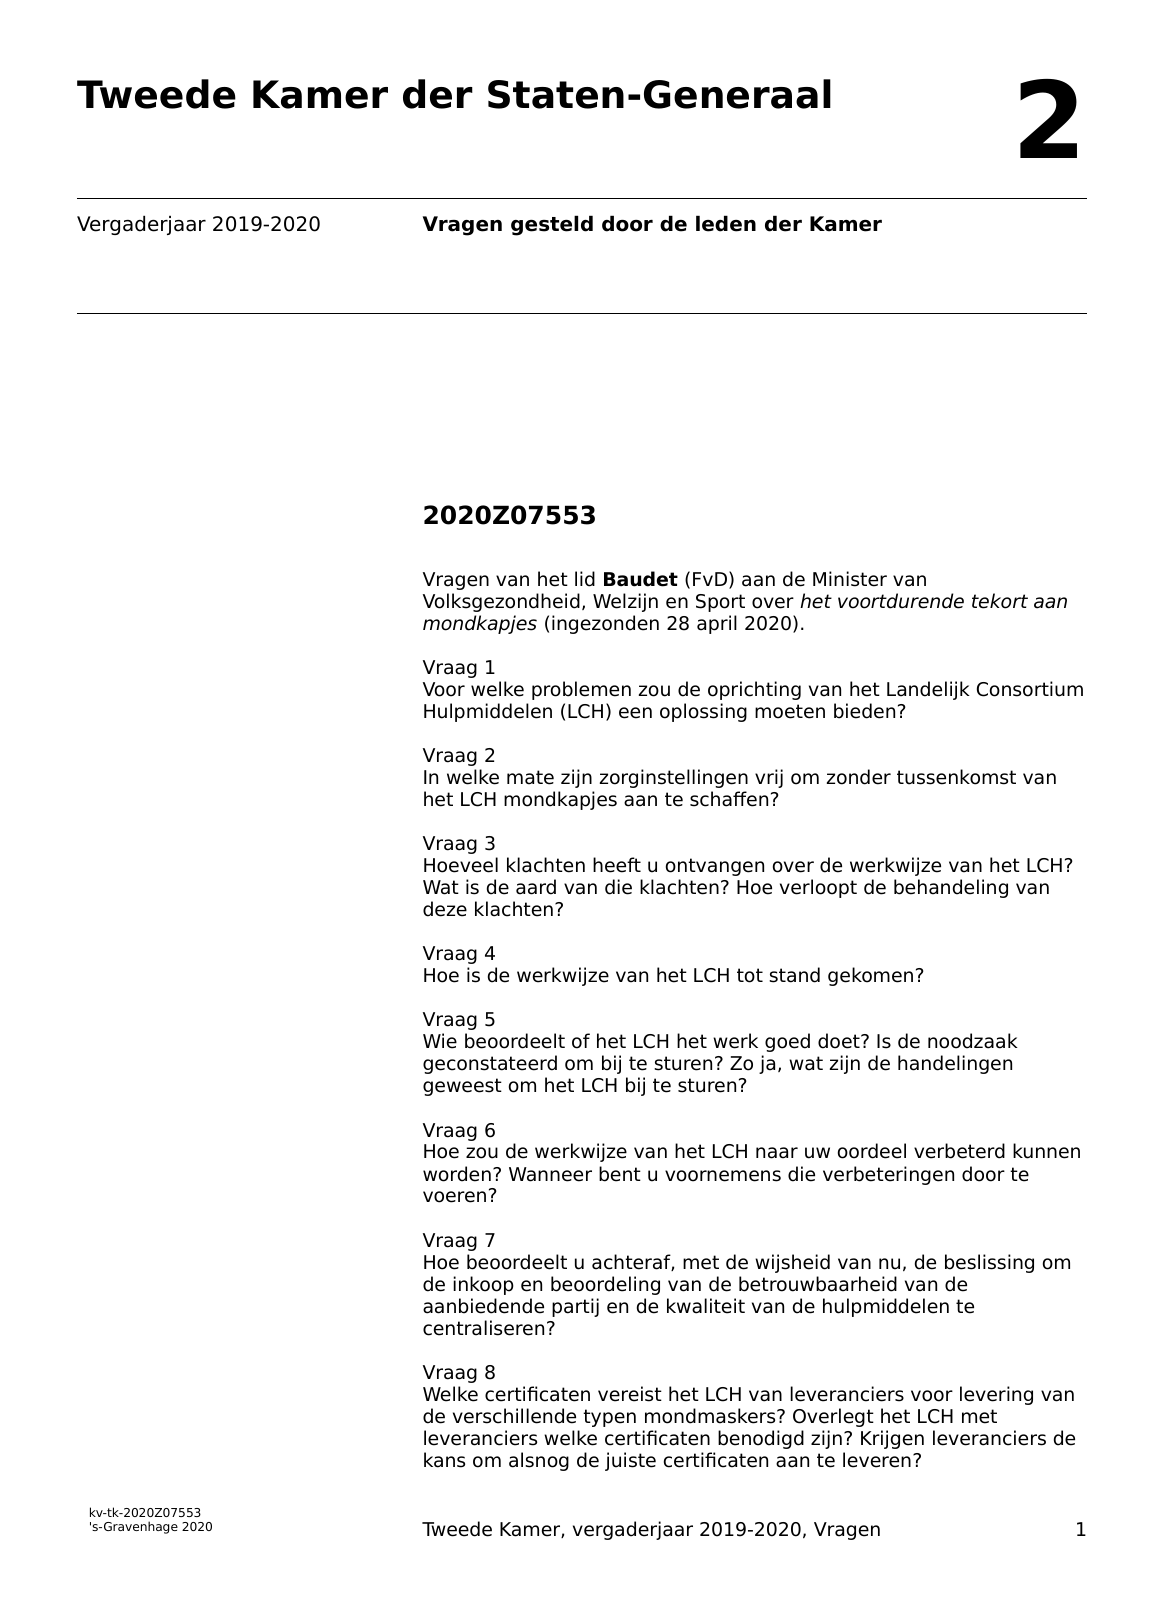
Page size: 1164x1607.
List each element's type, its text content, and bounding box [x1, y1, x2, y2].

text Vraag 1 [422, 657, 1087, 679]
text Vragen van het lid Baudet (FvD) aan de Minister van Volksgezondheid, Welzijn en Sport over het voortdurende tekort aan mondkapjes (ingezonden 28 april 2020). [422, 569, 1087, 635]
text 2020Z07553 [422, 501, 1087, 531]
text Vraag 2 [422, 745, 1087, 767]
text Vraag 4 [422, 943, 1087, 965]
text kv-tk-2020Z07553 [88, 1506, 323, 1520]
text Vraag 3 [422, 833, 1087, 855]
table_header 2 [886, 59, 1087, 198]
text Vraag 6 [422, 1119, 1087, 1141]
text Hoe zou de werkwijze van het LCH naar uw oordeel verbeterd kunnen worden? Wanneer bent u voornemens die verbeteringen door te voeren? [422, 1141, 1087, 1207]
table_cell Vragen gesteld door de leden der Kamer [422, 199, 1087, 313]
text Vraag 8 [422, 1362, 1087, 1384]
text Wie beoordeelt of het LCH het werk goed doet? Is de noodzaak geconstateerd om bij te sturen? Zo ja, wat zijn de handelingen geweest om het LCH bij te sturen? [422, 1031, 1087, 1097]
text 's-Gravenhage 2020 [88, 1520, 323, 1534]
text Vraag 5 [422, 1009, 1087, 1031]
table_cell Vergaderjaar 2019-2020 [77, 199, 422, 313]
text Hoeveel klachten heeft u ontvangen over de werkwijze van het LCH? Wat is de aard van die klachten? Hoe verloopt de behandeling van deze klachten? [422, 855, 1087, 921]
table_header Tweede Kamer der Staten-Generaal [77, 59, 886, 198]
text Vraag 7 [422, 1229, 1087, 1252]
text Hoe is de werkwijze van het LCH tot stand gekomen? [422, 965, 1087, 987]
text Voor welke problemen zou de oprichting van het Landelijk Consortium Hulpmiddelen (LCH) een oplossing moeten bieden? [422, 679, 1087, 723]
text In welke mate zijn zorginstellingen vrij om zonder tussenkomst van het LCH mondkapjes aan te schaffen? [422, 767, 1087, 811]
text Welke certificaten vereist het LCH van leveranciers voor levering van de verschillende typen mondmaskers? Overlegt het LCH met leveranciers welke certificaten benodigd zijn? Krijgen leveranciers de kans om alsnog de juiste certificaten aan te leveren? [422, 1384, 1087, 1472]
text Hoe beoordeelt u achteraf, met de wijsheid van nu, de beslissing om de inkoop en beoordeling van de betrouwbaarheid van de aanbiedende partij en de kwaliteit van de hulpmiddelen te centraliseren? [422, 1252, 1087, 1339]
